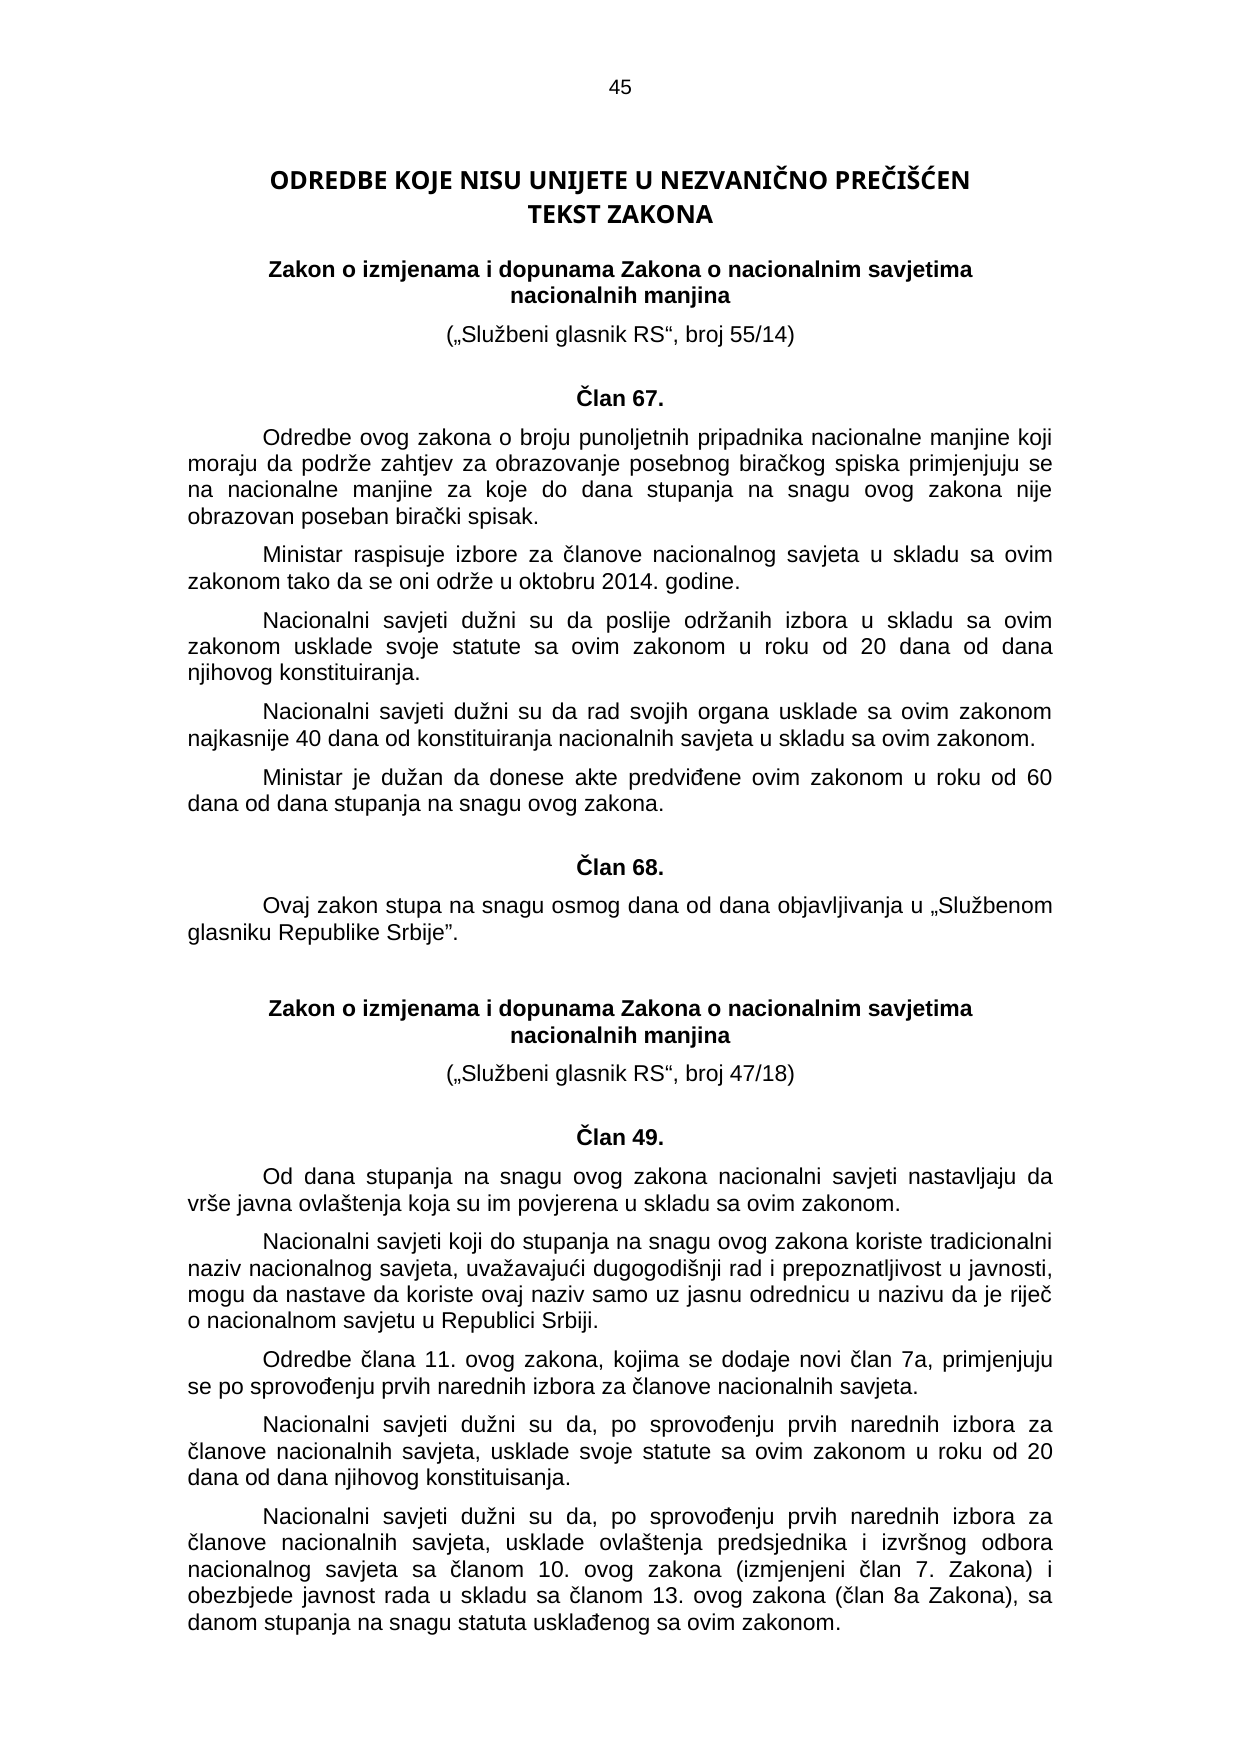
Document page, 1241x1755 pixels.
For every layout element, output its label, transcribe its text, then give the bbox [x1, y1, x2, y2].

text Član 49. [262, 1124, 978, 1151]
text Nacionalni savjeti dužni su da poslije održanih izbora u skladu sa ovim zakonom usklade svoje statute sa ovim zakonom u roku od 20 dana od dana njihovog konstituiranja. [187, 607, 1053, 686]
text Nacionalni savjeti dužni su da, po sprovođenju prvih narednih izbora za članove nacionalnih savjeta, usklade ovlaštenja predsjednika i izvršnog odbora nacionalnog savjeta sa članom 10. ovog zakona (izmjenjeni član 7. Zakona) i obezbjede javnost rada u skladu sa članom 13. ovog zakona (član 8a Zakona), sa danom stupanja na snagu statuta usklađenog sa ovim zakonom. [187, 1503, 1053, 1635]
text Član 68. [262, 854, 978, 880]
text Ovaj zakon stupa na snagu osmog dana od dana objavlјivanja u „Službenom glasniku Republike Srbije”. [187, 892, 1053, 945]
text Od dana stupanja na snagu ovog zakona nacionalni savjeti nastavlјaju da vrše javna ovlaštenja koja su im povjerena u skladu sa ovim zakonom. [187, 1163, 1053, 1216]
text Odredbe člana 11. ovog zakona, kojima se dodaje novi član 7a, primjenjuju se po sprovođenju prvih narednih izbora za članove nacionalnih savjeta. [187, 1346, 1053, 1399]
text Nacionalni savjeti dužni su da rad svojih organa usklade sa ovim zakonom najkasnije 40 dana od konstituiranja nacionalnih savjeta u skladu sa ovim zakonom. [187, 698, 1053, 751]
text Zakon o izmjenama i dopunama Zakona o nacionalnim savjetima nacionalnih manjina [262, 256, 978, 308]
text Ministar je dužan da donese akte predviđene ovim zakonom u roku od 60 dana od dana stupanja na snagu ovog zakona. [187, 763, 1053, 816]
text Nacionalni savjeti koji do stupanja na snagu ovog zakona koriste tradicionalni naziv nacionalnog savjeta, uvažavajući dugogodišnji rad i prepoznatlјivost u javnosti, mogu da nastave da koriste ovaj naziv samo uz jasnu odrednicu u nazivu da je riječ o nacionalnom savjetu u Republici Srbiji. [187, 1228, 1053, 1334]
text Zakon o izmjenama i dopunama Zakona o nacionalnim savjetima nacionalnih manjina [262, 995, 978, 1048]
text Odredbe ovog zakona o broju punoljetnih pripadnika nacionalne manjine koji moraju da podrže zahtjev za obrazovanje posebnog biračkog spiska primjenjuju se na nacionalne manjine za koje do dana stupanja na snagu ovog zakona nije obrazovan poseban birački spisak. [187, 423, 1053, 529]
text Član 67. [262, 385, 978, 411]
text („Službeni glasnik RS“, broj 55/14) [262, 321, 978, 347]
text ODREDBE KOJE NISU UNIJETE U NEZVANIČNO PREČIŠĆEN TEKST ZAKONA [262, 162, 978, 231]
text („Službeni glasnik RS“, broj 47/18) [262, 1060, 978, 1087]
text Ministar raspisuje izbore za članove nacionalnog savjeta u skladu sa ovim zakonom tako da se oni održe u oktobru 2014. godine. [187, 541, 1053, 594]
text Nacionalni savjeti dužni su da, po sprovođenju prvih narednih izbora za članove nacionalnih savjeta, usklade svoje statute sa ovim zakonom u roku od 20 dana od dana njihovog konstituisanja. [187, 1411, 1053, 1491]
